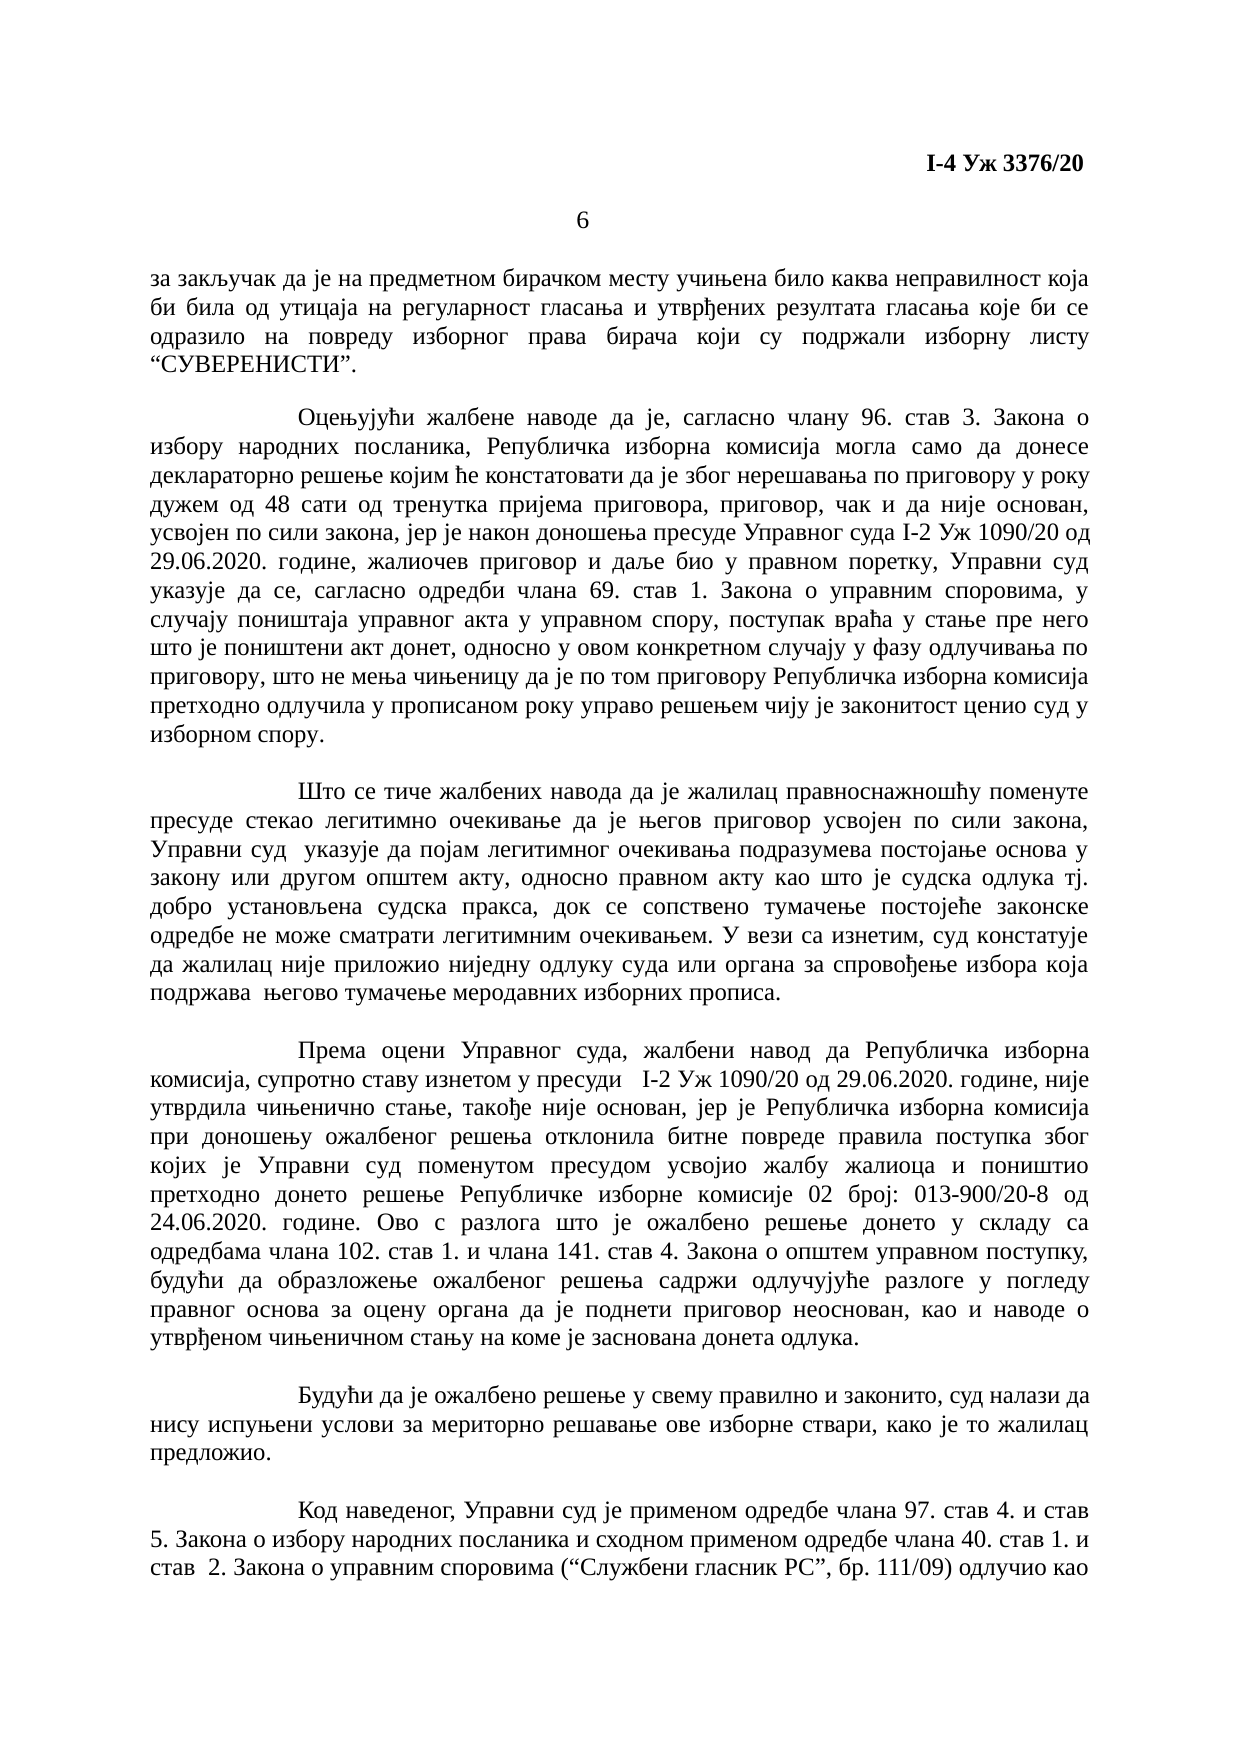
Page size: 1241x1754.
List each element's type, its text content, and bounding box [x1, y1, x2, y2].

text Будући да је ожалбено решење у свему правилно и законито, суд налази да нису испуњени услови за мериторно решавање ове изборне ствари, како је то жалилац предложио. [150, 1380, 1090, 1466]
text Према оцени Управног суда, жалбени навод да Републичка изборна комисија, супротно ставу изнетом у пресуди I-2 Уж 1090/20 од 29.06.2020. године, није утврдила чињенично стање, такође није основан, јер је Републичка изборна комисија при доношењу ожалбеног решења отклонила битне повреде правила поступка због којих је Управни суд поменутом пресудом усвојио жалбу жалиоца и поништио претходно донето решење Републичке изборне комисије 02 број: 013-900/20-8 од 24.06.2020. године. Ово с разлога што је ожалбено решење донето у складу са одредбама члана 102. став 1. и члана 141. став 4. Закона о општем управном поступку, будући да образложење ожалбеног решења садржи одлучујуће разлоге у погледу правног основа за оцену органа да је поднети приговор неоснован, као и наводе о утврђеном чињеничном стању на коме је заснована донета одлука. [150, 1035, 1090, 1351]
text Оцењујући жалбене наводе да је, сагласно члану 96. став 3. Закона о избору народних посланика, Републичка изборна комисија могла само да донесе деклараторно решење којим ће констатовати да је због нерешавања по приговору у року дужем од 48 сати од тренутка пријема приговора, приговор, чак и да није основан, усвојен по сили закона, јер је након доношења пресуде Управног суда I-2 Уж 1090/20 од 29.06.2020. године, жалиочев приговор и даље био у правном поретку, Управни суд указује да се, сагласно одредби члана 69. став 1. Закона о управним споровима, у случају поништаја управног акта у управном спору, поступак враћа у стање пре него што је поништени акт донет, односно у овом конкретном случају у фазу одлучивања по приговору, што не мења чињеницу да је по том приговору Републичка изборна комисија претходно одлучила у прописаном року управо решењем чију је законитост ценио суд у изборном спору. [150, 402, 1090, 747]
text Код наведеног, Управни суд је применом одредбе члана 97. став 4. и став 5. Закона о избору народних посланика и сходном применом одредбе члана 40. став 1. и став 2. Закона о управним споровима (“Службени гласник РС”, бр. 111/09) одлучио као [150, 1495, 1090, 1581]
text Што се тиче жалбених навода да је жалилац правноснажношћу поменуте пресуде стекао легитимно очекивање да је његов приговор усвојен по сили закона, Управни суд указује да појам легитимног очекивања подразумева постојање основа у закону или другом општем акту, односно правном акту као што је судска одлука тј. добро установљена судска пракса, док се сопствено тумачење постојеће законске одредбе не може сматрати легитимним очекивањем. У вези са изнетим, суд констатује да жалилац није приложио ниједну одлуку суда или органа за спровођење избора која подржава његово тумачење меродавних изборних прописа. [150, 776, 1090, 1006]
text за закључак да је на предметном бирачком месту учињена било каква неправилност која би била од утицаја на регуларност гласања и утврђених резултата гласања које би се одразило на повреду изборног права бирача који су подржали изборну листу “СУВЕРЕНИСТИ”. [150, 263, 1090, 378]
